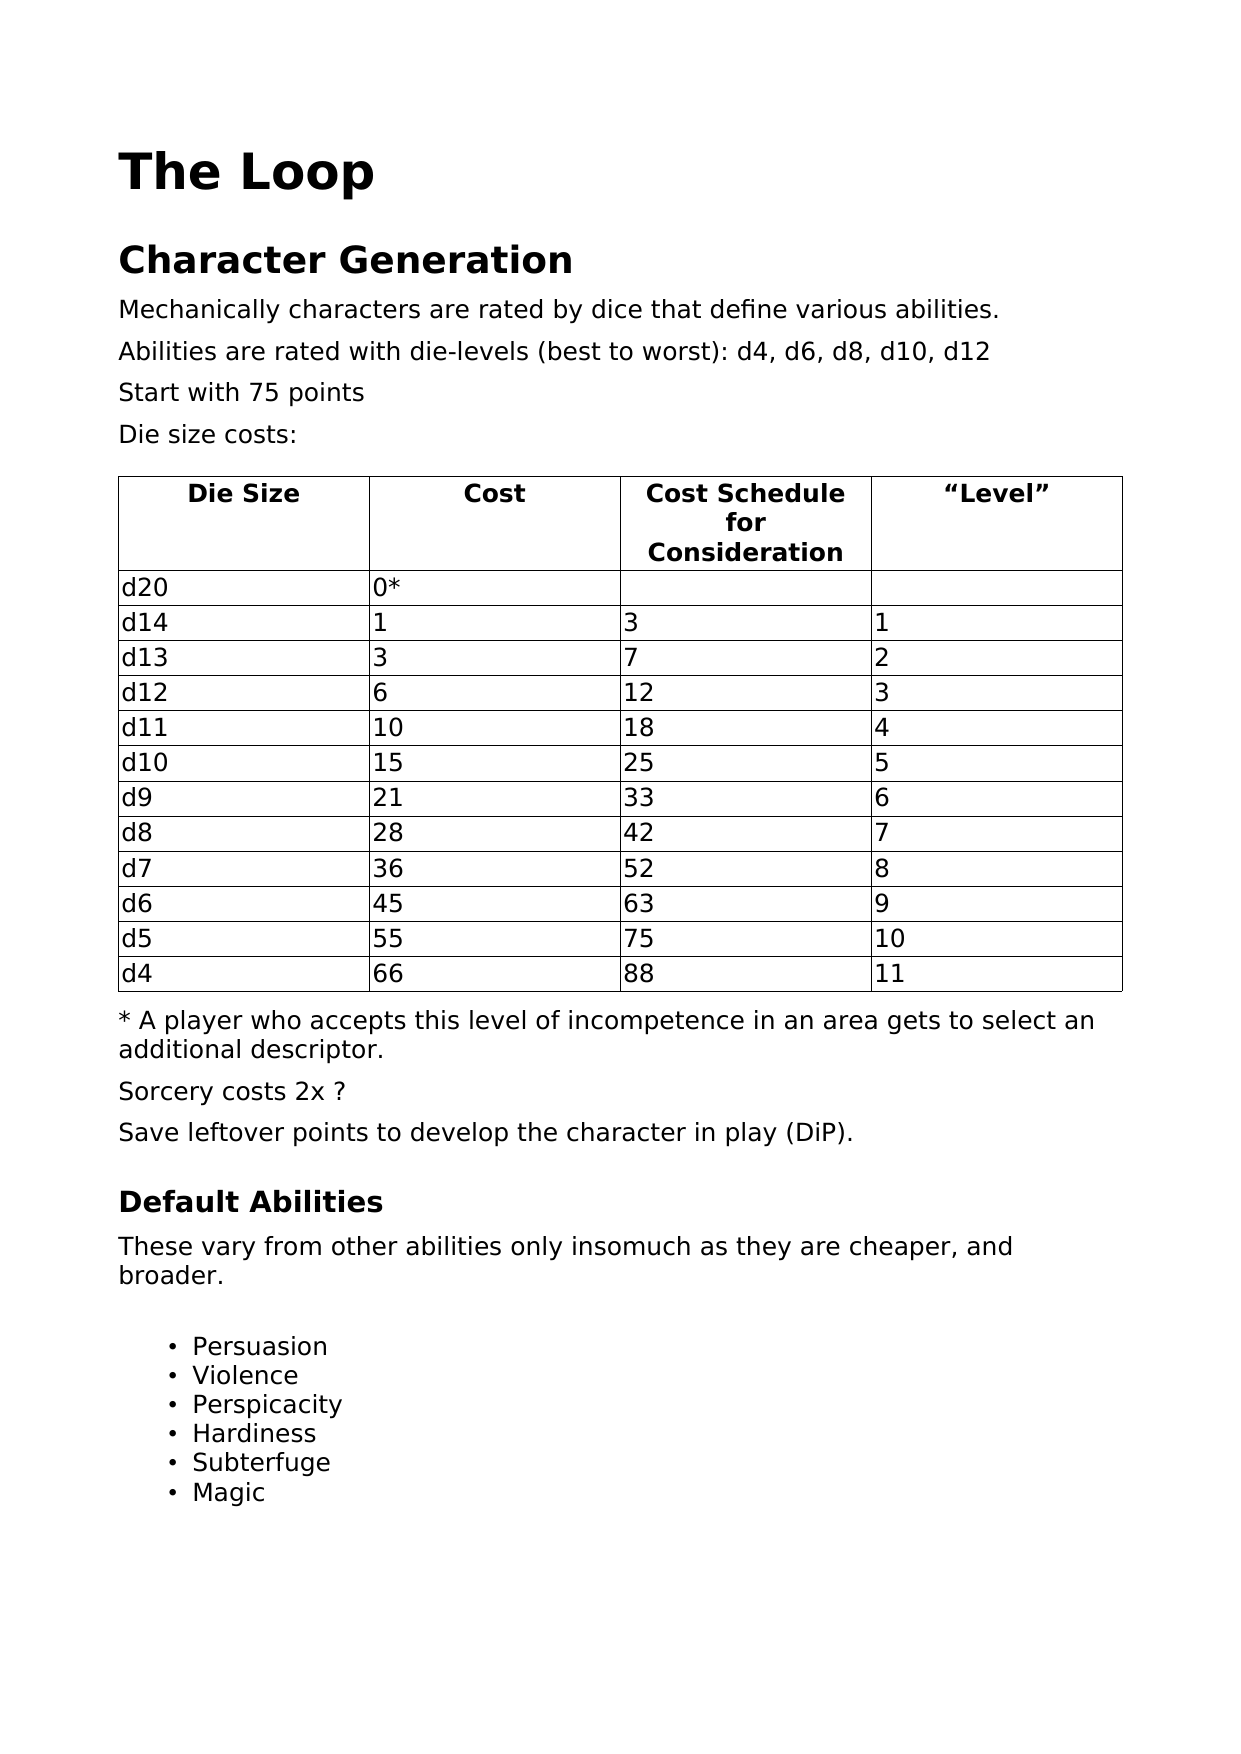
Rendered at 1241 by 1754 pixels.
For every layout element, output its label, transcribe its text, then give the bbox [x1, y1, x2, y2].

table_cell 63 [621, 887, 871, 921]
table_cell 7 [872, 817, 1122, 851]
table_cell 15 [370, 746, 620, 781]
list Violence [177, 1361, 1122, 1390]
table_cell d11 [119, 711, 369, 745]
table_header Cost [370, 477, 620, 570]
table_cell d9 [119, 782, 369, 816]
table_cell 6 [872, 782, 1122, 816]
table_cell 21 [370, 782, 620, 816]
table_cell 8 [872, 852, 1122, 886]
table_cell [621, 571, 871, 605]
table_cell 5 [872, 746, 1122, 781]
table_cell d14 [119, 606, 369, 640]
table_cell 6 [370, 676, 620, 710]
list Magic [177, 1478, 1122, 1507]
table_cell d13 [119, 641, 369, 675]
list Persuasion [177, 1332, 1122, 1361]
table_cell d12 [119, 676, 369, 710]
table_cell 28 [370, 817, 620, 851]
table_cell d7 [119, 852, 369, 886]
table_cell d4 [119, 957, 369, 991]
table_cell 55 [370, 922, 620, 956]
table_cell 1 [370, 606, 620, 640]
table_cell 42 [621, 817, 871, 851]
text Abilities are rated with die-levels (best to worst): d4, d6, d8, d10, d12 [118, 337, 1122, 366]
table_cell d8 [119, 817, 369, 851]
table_cell 3 [621, 606, 871, 640]
table_cell 7 [621, 641, 871, 675]
table_cell 66 [370, 957, 620, 991]
table_cell 52 [621, 852, 871, 886]
text These vary from other abilities only insomuch as they are cheaper, and broader. [118, 1232, 1122, 1290]
text * A player who accepts this level of incompetence in an area gets to select an additional descriptor. [118, 1006, 1122, 1064]
table_cell 10 [872, 922, 1122, 956]
list Perspicacity [177, 1390, 1122, 1419]
table_cell d5 [119, 922, 369, 956]
table_cell d10 [119, 746, 369, 781]
table_cell 11 [872, 957, 1122, 991]
table_cell 2 [872, 641, 1122, 675]
table_cell 18 [621, 711, 871, 745]
text Mechanically characters are rated by dice that define various abilities. [118, 295, 1122, 324]
table_header “Level” [872, 477, 1122, 570]
text Sorcery costs 2x ? [118, 1077, 1122, 1106]
subtitle Character Generation [118, 239, 1122, 282]
table_cell 25 [621, 746, 871, 781]
text Start with 75 points [118, 378, 1122, 407]
table_cell [872, 571, 1122, 605]
subtitle Default Abilities [118, 1185, 1122, 1219]
table_cell 88 [621, 957, 871, 991]
text Save leftover points to develop the character in play (DiP). [118, 1118, 1122, 1148]
table_cell 36 [370, 852, 620, 886]
table_cell 33 [621, 782, 871, 816]
list Hardiness [177, 1419, 1122, 1449]
table_cell d20 [119, 571, 369, 605]
subtitle The Loop [118, 143, 1122, 201]
table_cell 12 [621, 676, 871, 710]
table_cell 75 [621, 922, 871, 956]
table_cell d6 [119, 887, 369, 921]
table_header Die Size [119, 477, 369, 570]
table_header Cost Schedule for Consideration [621, 477, 871, 570]
table_cell 9 [872, 887, 1122, 921]
table_cell 3 [872, 676, 1122, 710]
table_cell 3 [370, 641, 620, 675]
table_cell 0* [370, 571, 620, 605]
table_cell 1 [872, 606, 1122, 640]
text Die size costs: [118, 420, 1122, 449]
table_cell 4 [872, 711, 1122, 745]
table_cell 45 [370, 887, 620, 921]
list Subterfuge [177, 1449, 1122, 1478]
table_cell 10 [370, 711, 620, 745]
